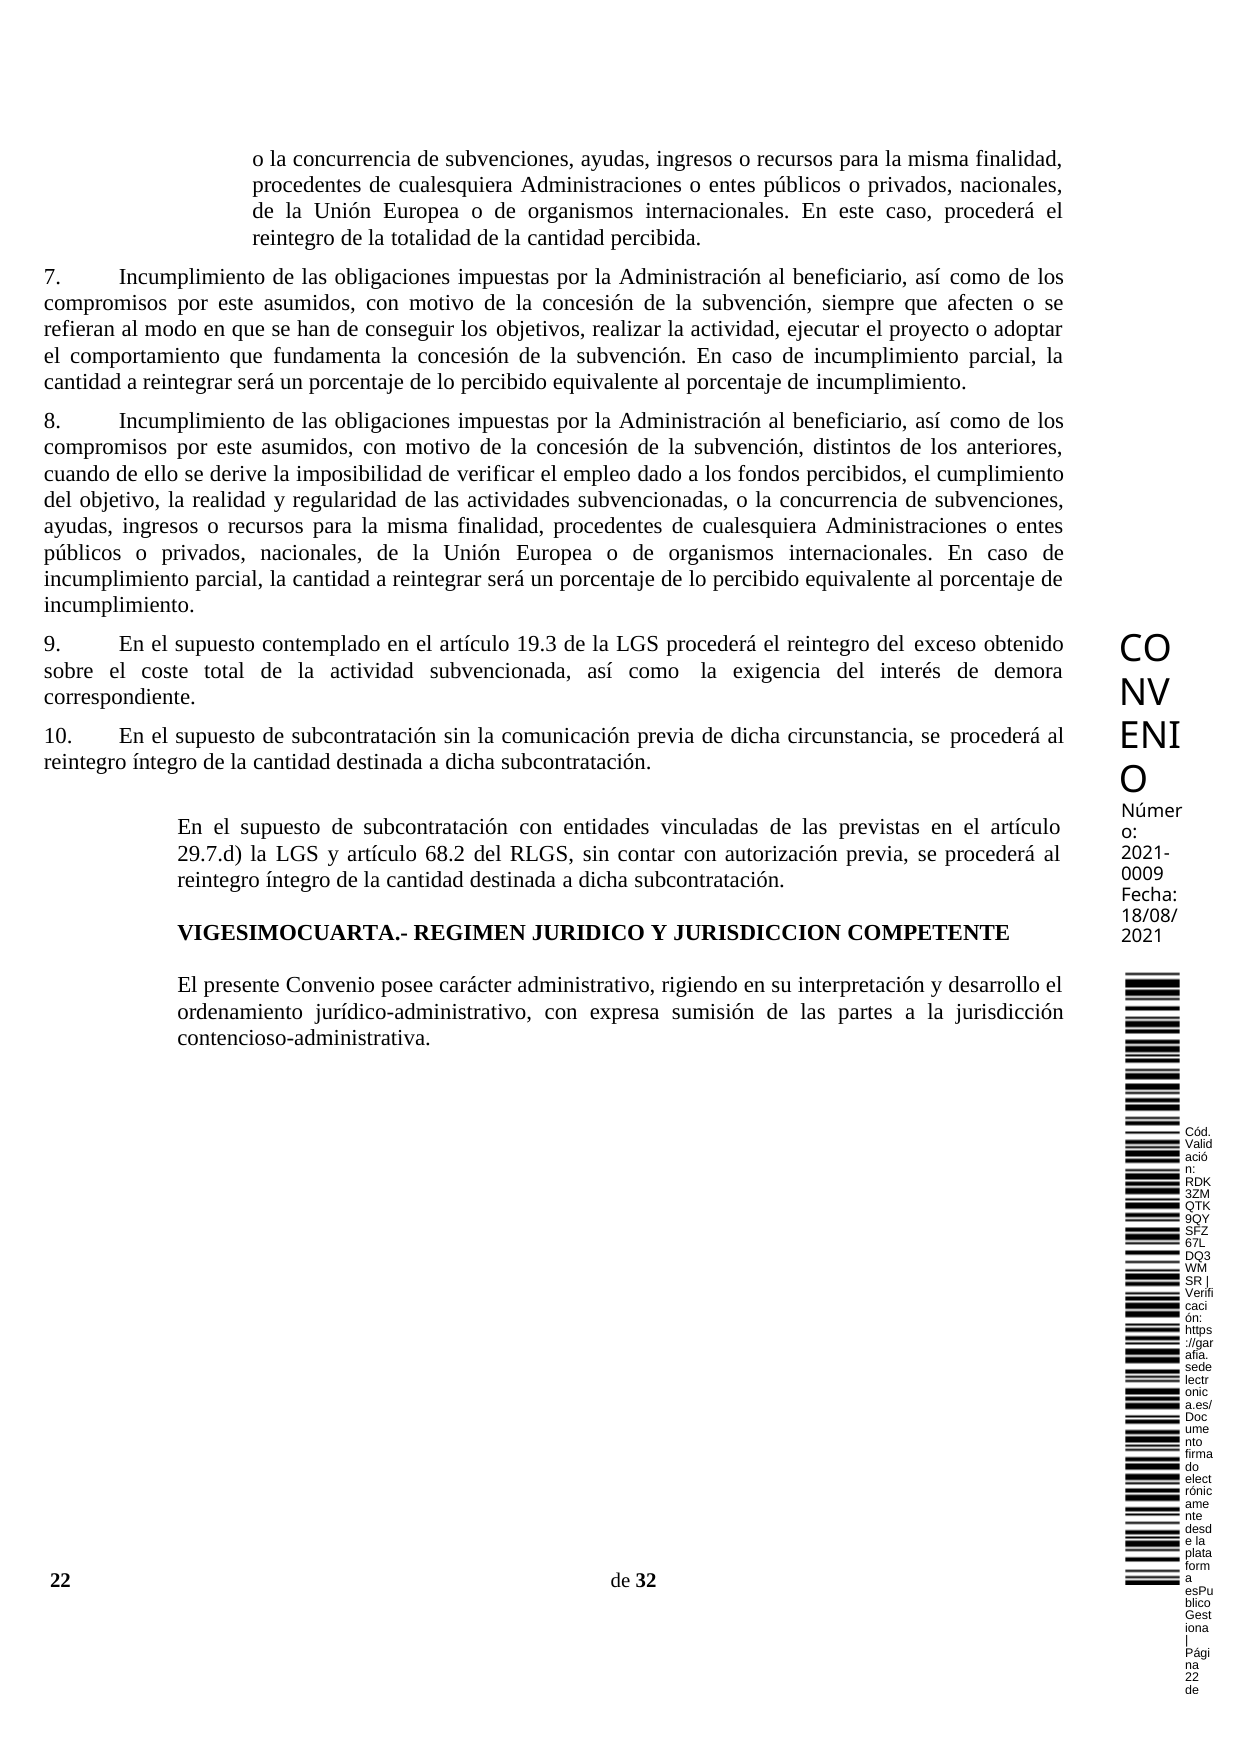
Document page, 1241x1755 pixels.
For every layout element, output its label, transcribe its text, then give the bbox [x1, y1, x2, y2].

text [1183, 1123, 1213, 1694]
list de 32 [50, 1568, 1183, 1592]
text El presente Convenio posee carácter administrativo, rigiendo en su interpretación y desarrollo el ordenamiento jurídico-administrativo, con expresa sumisión de las partes a la jurisdicción contencioso-administrativa. [177, 971, 1064, 1050]
list [1117, 625, 1185, 972]
subtitle VIGESIMOCUARTA.- REGIMEN JURIDICO Y JURISDICCION COMPETENTE [177, 919, 1117, 946]
list Incumplimiento de las obligaciones impuestas por la Administración al beneficiario, así como de los compromisos por este asumidos, con motivo de la concesión de la subvención, distintos de los anteriores, cuando de ello se derive la imposibilidad de verificar el empleo dado a los fondos percibidos, el cumplimiento del objetivo, la realidad y regularidad de las actividades subvencionadas, o la concurrencia de subvenciones, ayudas, ingresos o recursos para la misma finalidad, procedentes de cualesquiera Administraciones o entes públicos o privados, nacionales, de la Unión Europea o de organismos internacionales. En caso de incumplimiento parcial, la cantidad a reintegrar será un porcentaje de lo percibido equivalente al porcentaje de incumplimiento. [44, 407, 1064, 618]
list Número: 2021-0009 Fecha: 18/08/2021 [1121, 801, 1185, 947]
text Cód. Validación: RDK3ZMQTK9QYSFZ67LDQ3WMSR | Verificación: https://garafia.sedelectronica.es/ Documento firmado electrónicamente desde la plataforma esPublico Gestiona | Página 22 de 32 [1185, 1127, 1213, 1694]
list En el supuesto contemplado en el artículo 19.3 de la LGS procederá el reintegro del exceso obtenido sobre el coste total de la actividad subvencionada, así como la exigencia del interés de demora correspondiente. [44, 630, 1064, 709]
text 29.7.d) la LGS y artículo 68.2 del RLGS, sin contar con autorización previa, se procederá al reintegro íntegro de la cantidad destinada a dicha subcontratación. [177, 840, 1073, 892]
text o la concurrencia de subvenciones, ayudas, ingresos o recursos para la misma finalidad, procedentes de cualesquiera Administraciones o entes públicos o privados, nacionales, de la Unión Europea o de organismos internacionales. En este caso, procederá el reintegro de la totalidad de la cantidad percibida. [252, 145, 1064, 250]
text En el supuesto de subcontratación con entidades vinculadas de las previstas en el artículo [177, 813, 1117, 840]
list En el supuesto de subcontratación sin la comunicación previa de dicha circunstancia, se procederá al reintegro íntegro de la cantidad destinada a dicha subcontratación. [44, 722, 1064, 774]
list CONVENIO [1119, 627, 1185, 801]
list Incumplimiento de las obligaciones impuestas por la Administración al beneficiario, así como de los compromisos por este asumidos, con motivo de la concesión de la subvención, siempre que afecten o se refieran al modo en que se han de conseguir los objetivos, realizar la actividad, ejecutar el proyecto o adoptar el comportamiento que fundamenta la concesión de la subvención. En caso de incumplimiento parcial, la cantidad a reintegrar será un porcentaje de lo percibido equivalente al porcentaje de incumplimiento. [44, 263, 1064, 394]
